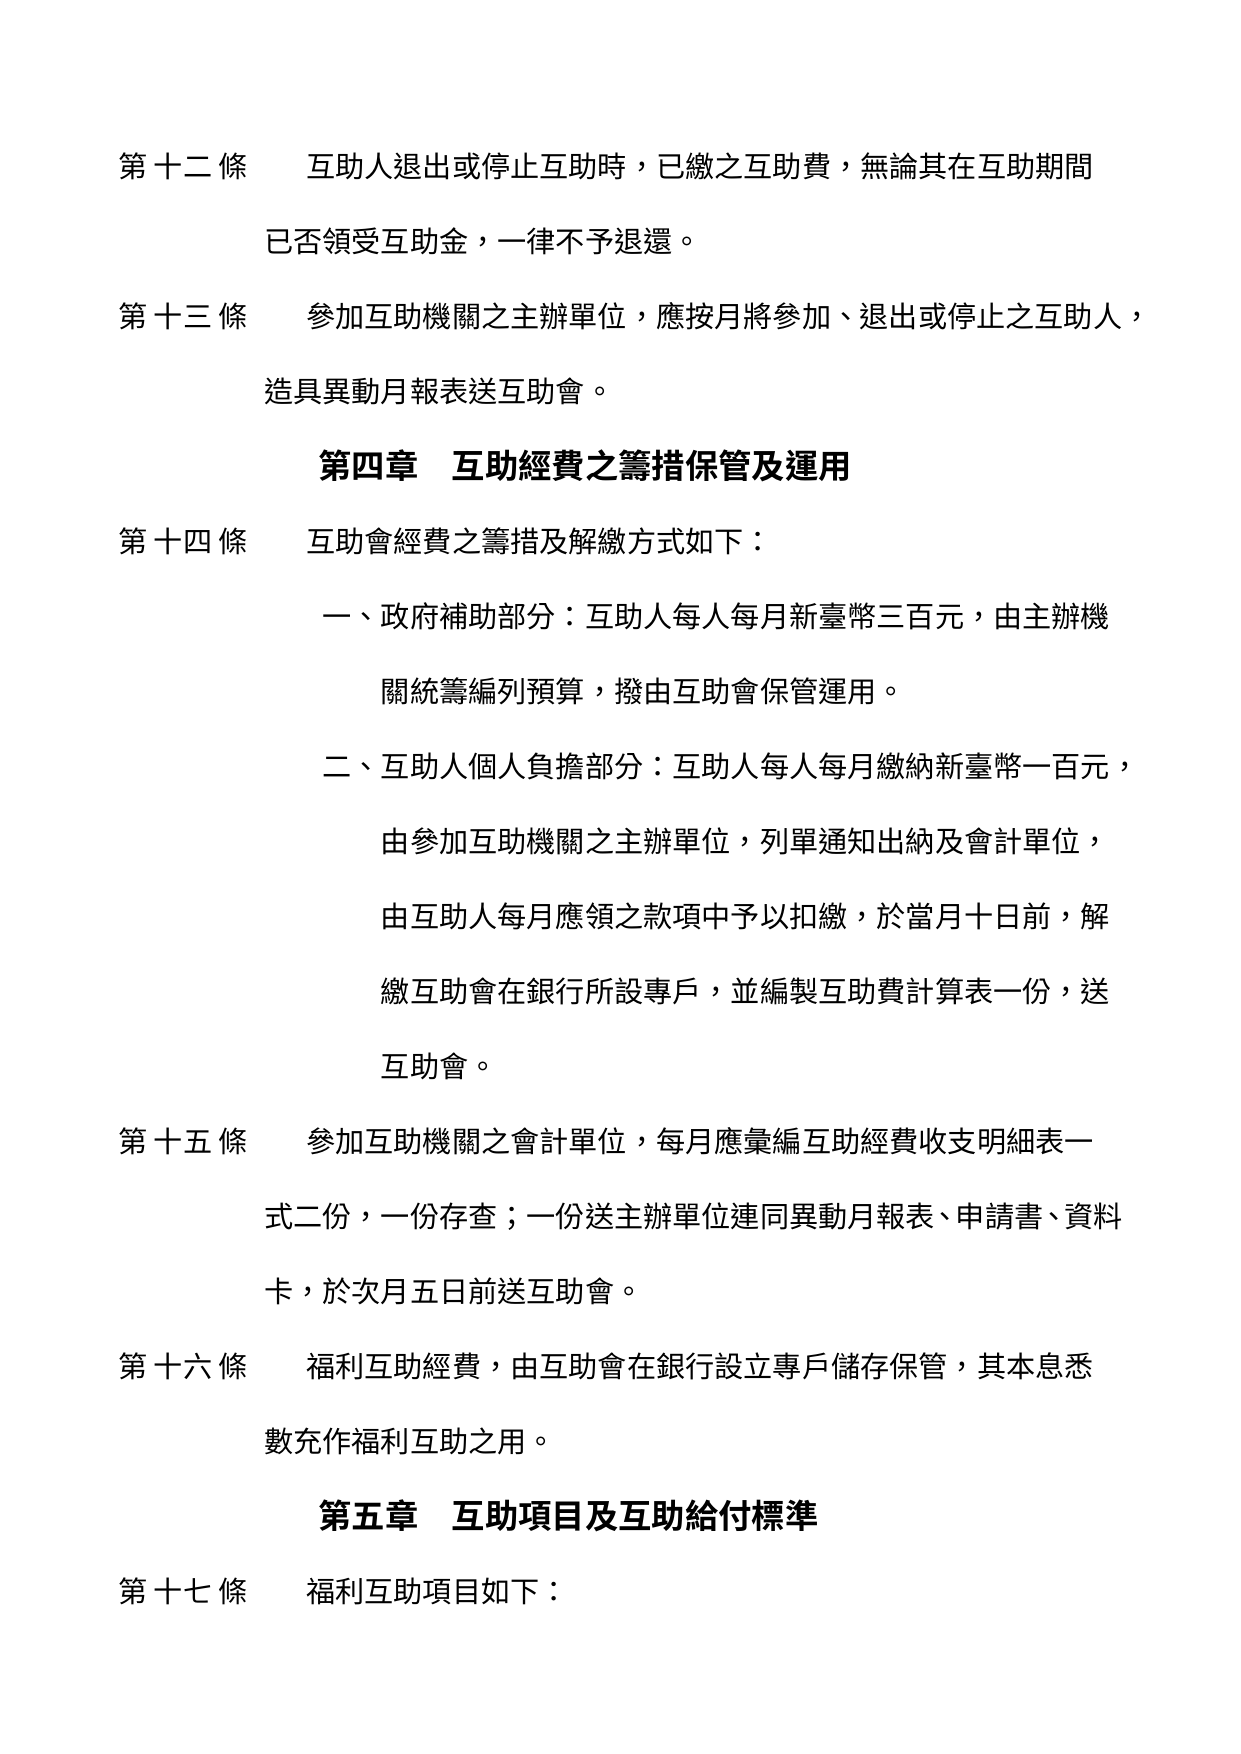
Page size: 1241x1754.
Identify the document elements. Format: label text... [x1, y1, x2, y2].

text 一、政府補助部分：互助人每人每月新臺幣三百元，由主辦機關統籌編列預算，撥由互助會保管運用。 [118, 577, 1122, 727]
text 第 十七 條 福利互助項目如下： [118, 1552, 1122, 1627]
text 第 十五 條 參加互助機關之會計單位，每月應彙編互助經費收支明細表一式二份，一份存查；一份送主辦單位連同異動月報表、申請書、資料卡，於次月五日前送互助會。 [118, 1102, 1122, 1327]
text 第 十四 條 互助會經費之籌措及解繳方式如下： [118, 502, 1122, 577]
text 第四章 互助經費之籌措保管及運用 [318, 427, 1122, 502]
text 第 十二 條 互助人退出或停止互助時，已繳之互助費，無論其在互助期間已否領受互助金，一律不予退還。 [118, 127, 1122, 277]
text 第五章 互助項目及互助給付標準 [318, 1477, 1122, 1552]
text 第 十三 條 參加互助機關之主辦單位，應按月將參加、退出或停止之互助人，造具異動月報表送互助會。 [118, 277, 1122, 427]
text 第 十六 條 福利互助經費，由互助會在銀行設立專戶儲存保管，其本息悉數充作福利互助之用。 [118, 1327, 1122, 1477]
text 二、互助人個人負擔部分：互助人每人每月繳納新臺幣一百元，由參加互助機關之主辦單位，列單通知出納及會計單位，由互助人每月應領之款項中予以扣繳，於當月十日前，解繳互助會在銀行所設專戶，並編製互助費計算表一份，送互助會。 [118, 727, 1122, 1102]
